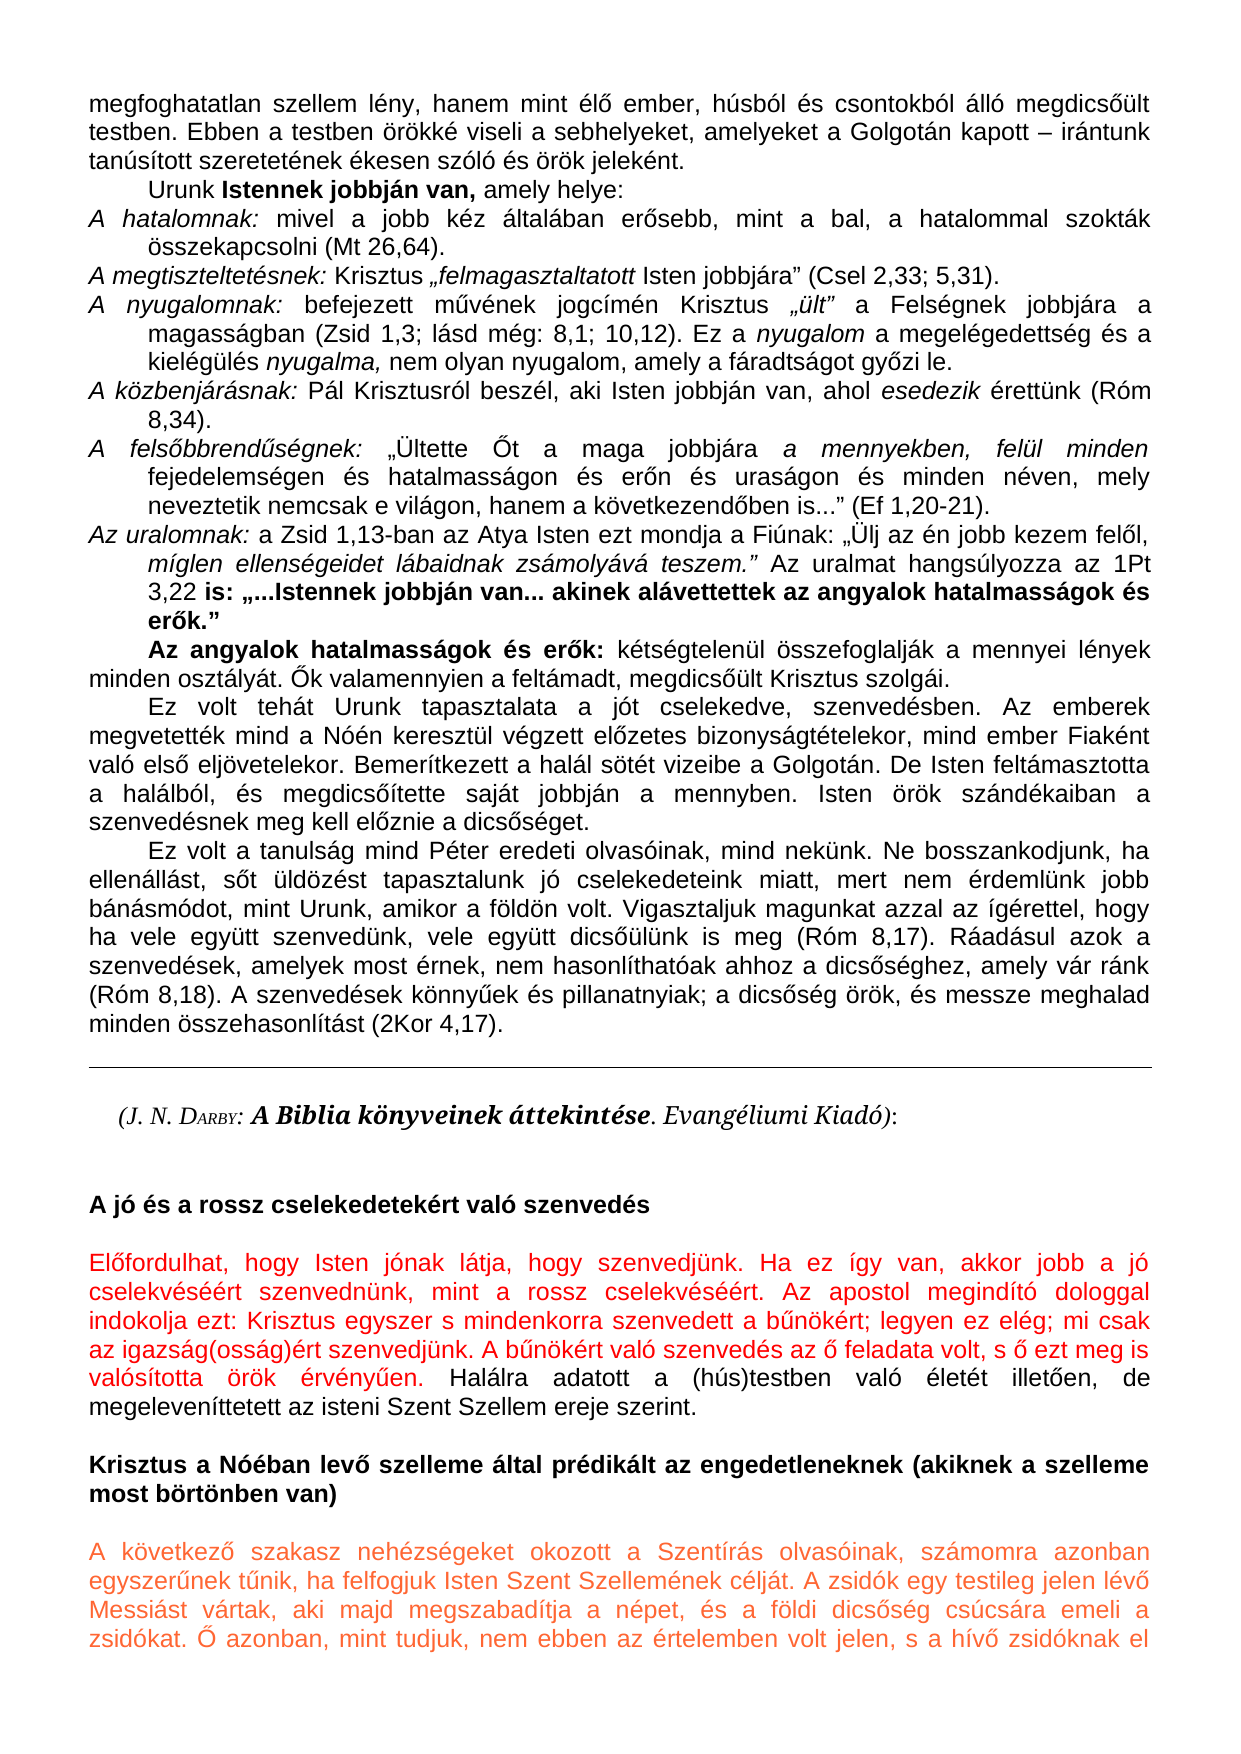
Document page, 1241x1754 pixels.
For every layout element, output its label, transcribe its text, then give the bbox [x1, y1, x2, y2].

text megfoghatatlan szellem lény, hanem mint élő ember, húsból és csontokból álló megdicsőült testben. Ebben a testben örökké viseli a sebhelyeket, amelyeket a Golgotán kapott – irántunk tanúsított szeretetének ékesen szóló és örök jeleként. [88, 88, 1152, 175]
text Előfordulhat, hogy Isten jónak látja, hogy szenvedjünk. Ha ez így van, akkor jobb a jó cselekvéséért szenvednünk, mint a rossz cselekvéséért. Az apostol megindító dologgal indokolja ezt: Krisztus egyszer s mindenkorra szenvedett a bűnökért; legyen ez elég; mi csak az igazság(osság)ért szenvedjünk. A bűnökért való szenvedés az ő feladata volt, s ő ezt meg is valósította örök érvényűen. Halálra adatott a (hús)testben való életét illetően, de megeleveníttetett az isteni Szent Szellem ereje szerint. [88, 1248, 1152, 1421]
text Ez volt a tanulság mind Péter eredeti olvasóinak, mind nekünk. Ne bosszankodjunk, ha ellenállást, sőt üldözést tapasztalunk jó cselekedeteink miatt, mert nem érdemlünk jobb bánásmódot, mint Urunk, amikor a földön volt. Vigasztaljuk magunkat azzal az ígérettel, hogy ha vele együtt szenvedünk, vele együtt dicsőülünk is meg (Róm 8,17). Ráadásul azok a szenvedések, amelyek most érnek, nem hasonlíthatóak ahhoz a dicsőséghez, amely vár ránk (Róm 8,18). A szenvedések könnyűek és pillanatnyiak; a dicsőség örök, és messze meghalad minden összehasonlítást (2Kor 4,17). [88, 836, 1152, 1037]
text A hatalomnak: mivel a jobb kéz általában erősebb, mint a bal, a hatalommal szokták összekapcsolni (Mt 26,64). [88, 203, 1152, 261]
text A megtiszteltetésnek: Krisztus „felmagasztaltatott Isten jobbjára” (Csel 2,33; 5,31). [88, 261, 1152, 290]
text Krisztus a Nóéban levő szelleme által prédikált az engedetleneknek (akiknek a szelleme most börtönben van) [88, 1450, 1152, 1508]
text A közbenjárásnak: Pál Krisztusról beszél, aki Isten jobbján van, ahol esedezik érettünk (Róm 8,34). [88, 376, 1152, 433]
text A jó és a rossz cselekedetekért való szenvedés [88, 1190, 1152, 1219]
text A következő szakasz nehézségeket okozott a Szentírás olvasóinak, számomra azonban egyszerűnek tűnik, ha felfogjuk Isten Szent Szellemének célját. A zsidók egy testileg jelen lévő Messiást vártak, aki majd megszabadítja a népet, és a földi dicsőség csúcsára emeli a zsidókat. Ő azonban, mint tudjuk, nem ebben az értelemben volt jelen, s a hívő zsidóknak el [88, 1537, 1152, 1652]
text Ez volt tehát Urunk tapasztalata a jót cselekedve, szenvedésben. Az emberek megvetették mind a Nóén keresztül végzett előzetes bizonyságtételekor, mind ember Fiaként való első eljövetelekor. Bemerítkezett a halál sötét vizeibe a Golgotán. De Isten feltámasztotta a halálból, és megdicsőítette saját jobbján a mennyben. Isten örök szándékaiban a szenvedésnek meg kell előznie a dicsőséget. [88, 692, 1152, 836]
text (J. N. Darby: A Biblia könyveinek áttekintése. Evangéliumi Kiadó): [88, 1068, 1152, 1161]
text A felsőbbrendűségnek: „Ültette Őt a maga jobbjára a mennyekben, felül minden fejedelemségen és hatalmasságon és erőn és uraságon és minden néven, mely neveztetik nemcsak e világon, hanem a következendőben is...” (Ef 1,20-21). [88, 433, 1152, 520]
text A nyugalomnak: befejezett művének jogcímén Krisztus „ült” a Felségnek jobbjára a magasságban (Zsid 1,3; lásd még: 8,1; 10,12). Ez a nyugalom a megelégedettség és a kielégülés nyugalma, nem olyan nyugalom, amely a fáradtságot győzi le. [88, 290, 1152, 376]
text Az angyalok hatalmasságok és erők: kétségtelenül összefoglalják a mennyei lények minden osztályát. Ők valamennyien a feltámadt, megdicsőült Krisztus szolgái. [88, 635, 1152, 692]
text Urunk Istennek jobbján van, amely helye: [88, 175, 1152, 203]
text Az uralomnak: a Zsid 1,13-ban az Atya Isten ezt mondja a Fiúnak: „Ülj az én jobb kezem felől, míglen ellenségeidet lábaidnak zsámolyává teszem.” Az uralmat hangsúlyozza az 1Pt 3,22 is: „...Istennek jobbján van... akinek alávettettek az angyalok hatalmasságok és erők.” [88, 520, 1152, 635]
